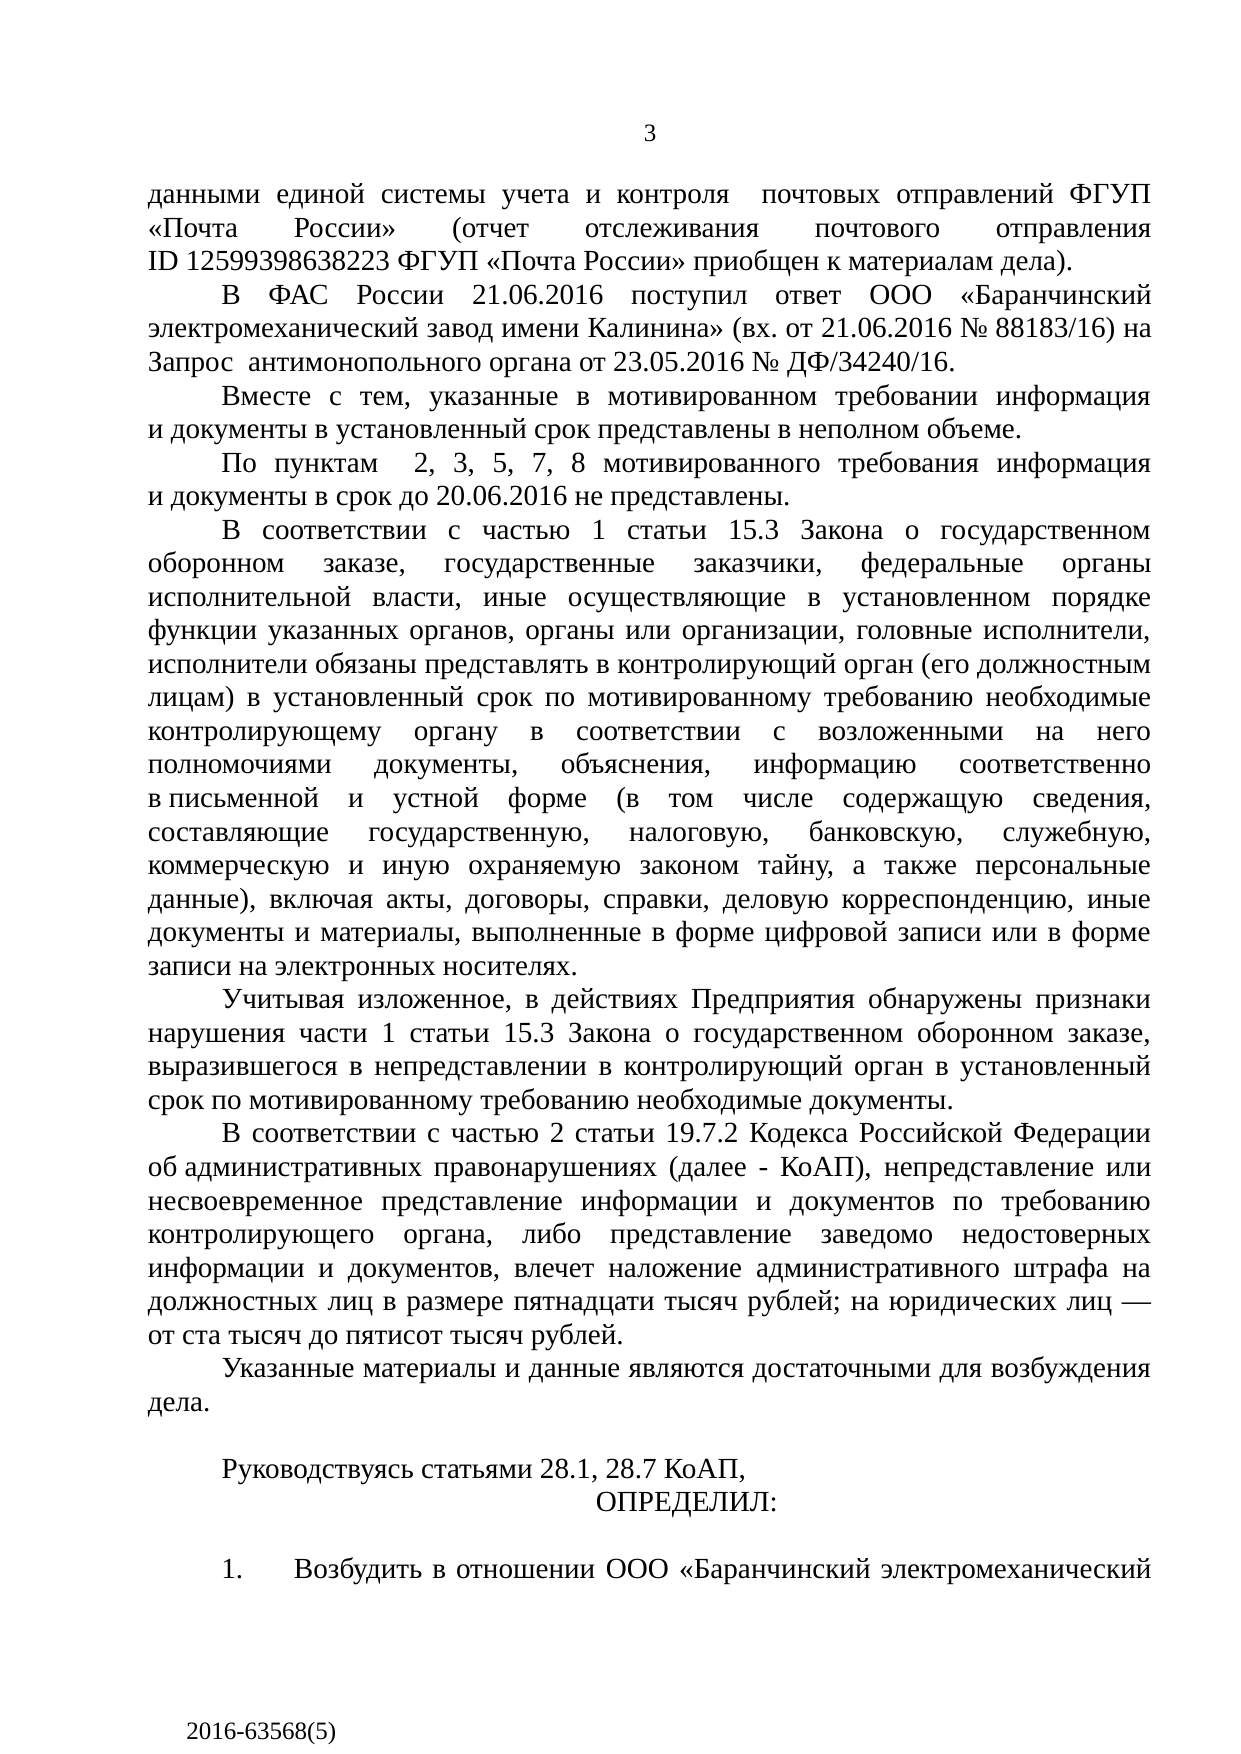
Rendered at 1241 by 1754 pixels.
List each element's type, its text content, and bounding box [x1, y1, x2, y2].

text По пунктам 2, 3, 5, 7, 8 мотивированного требования информация и документы в срок до 20.06.2016 не представлены. [148, 445, 1152, 512]
text Вместе с тем, указанные в мотивированном требовании информация и документы в установленный срок представлены в неполном объеме. [148, 378, 1152, 445]
text В ФАС России 21.06.2016 поступил ответ ООО «Баранчинский электромеханический завод имени Калинина» (вх. от 21.06.2016 № 88183/16) на Запрос антимонопольного органа от 23.05.2016 № ДФ/34240/16. [148, 277, 1152, 378]
text В соответствии с частью 2 статьи 19.7.2 Кодекса Российской Федерации об административных правонарушениях (далее - КоАП), непредставление или несвоевременное представление информации и документов по требованию контролирующего органа, либо представление заведомо недостоверных информации и документов, влечет наложение административного штрафа на должностных лиц в размере пятнадцати тысяч рублей; на юридических лиц — от ста тысяч до пятисот тысяч рублей. [148, 1116, 1152, 1350]
text данными единой системы учета и контроля почтовых отправлений ФГУП «Почта России» (отчет отслеживания почтового отправления ID 12599398638223 ФГУП «Почта России» приобщен к материалам дела). [148, 176, 1152, 277]
text ОПРЕДЕЛИЛ: [148, 1484, 1152, 1518]
text Указанные материалы и данные являются достаточными для возбуждения дела. [148, 1350, 1152, 1417]
text Руководствуясь статьями 28.1, 28.7 КоАП, [148, 1451, 1152, 1484]
text Учитывая изложенное, в действиях Предприятия обнаружены признаки нарушения части 1 статьи 15.3 Закона о государственном оборонном заказе, выразившегося в непредставлении в контролирующий орган в установленный срок по мотивированному требованию необходимые документы. [148, 981, 1152, 1116]
text В соответствии с частью 1 статьи 15.3 Закона о государственном оборонном заказе, государственные заказчики, федеральные органы исполнительной власти, иные осуществляющие в установленном порядке функции указанных органов, органы или организации, головные исполнители, исполнители обязаны представлять в контролирующий орган (его должностным лицам) в установленный срок по мотивированному требованию необходимые контролирующему органу в соответствии с возложенными на него полномочиями документы, объяснения, информацию соответственно в письменной и устной форме (в том числе содержащую сведения, составляющие государственную, налоговую, банковскую, служебную, коммерческую и иную охраняемую законом тайну, а также персональные данные), включая акты, договоры, справки, деловую корреспонденцию, иные документы и материалы, выполненные в форме цифровой записи или в форме записи на электронных носителях. [148, 512, 1152, 981]
list Возбудить в отношении ООО «Баранчинский электромеханический [146, 1552, 1152, 1585]
